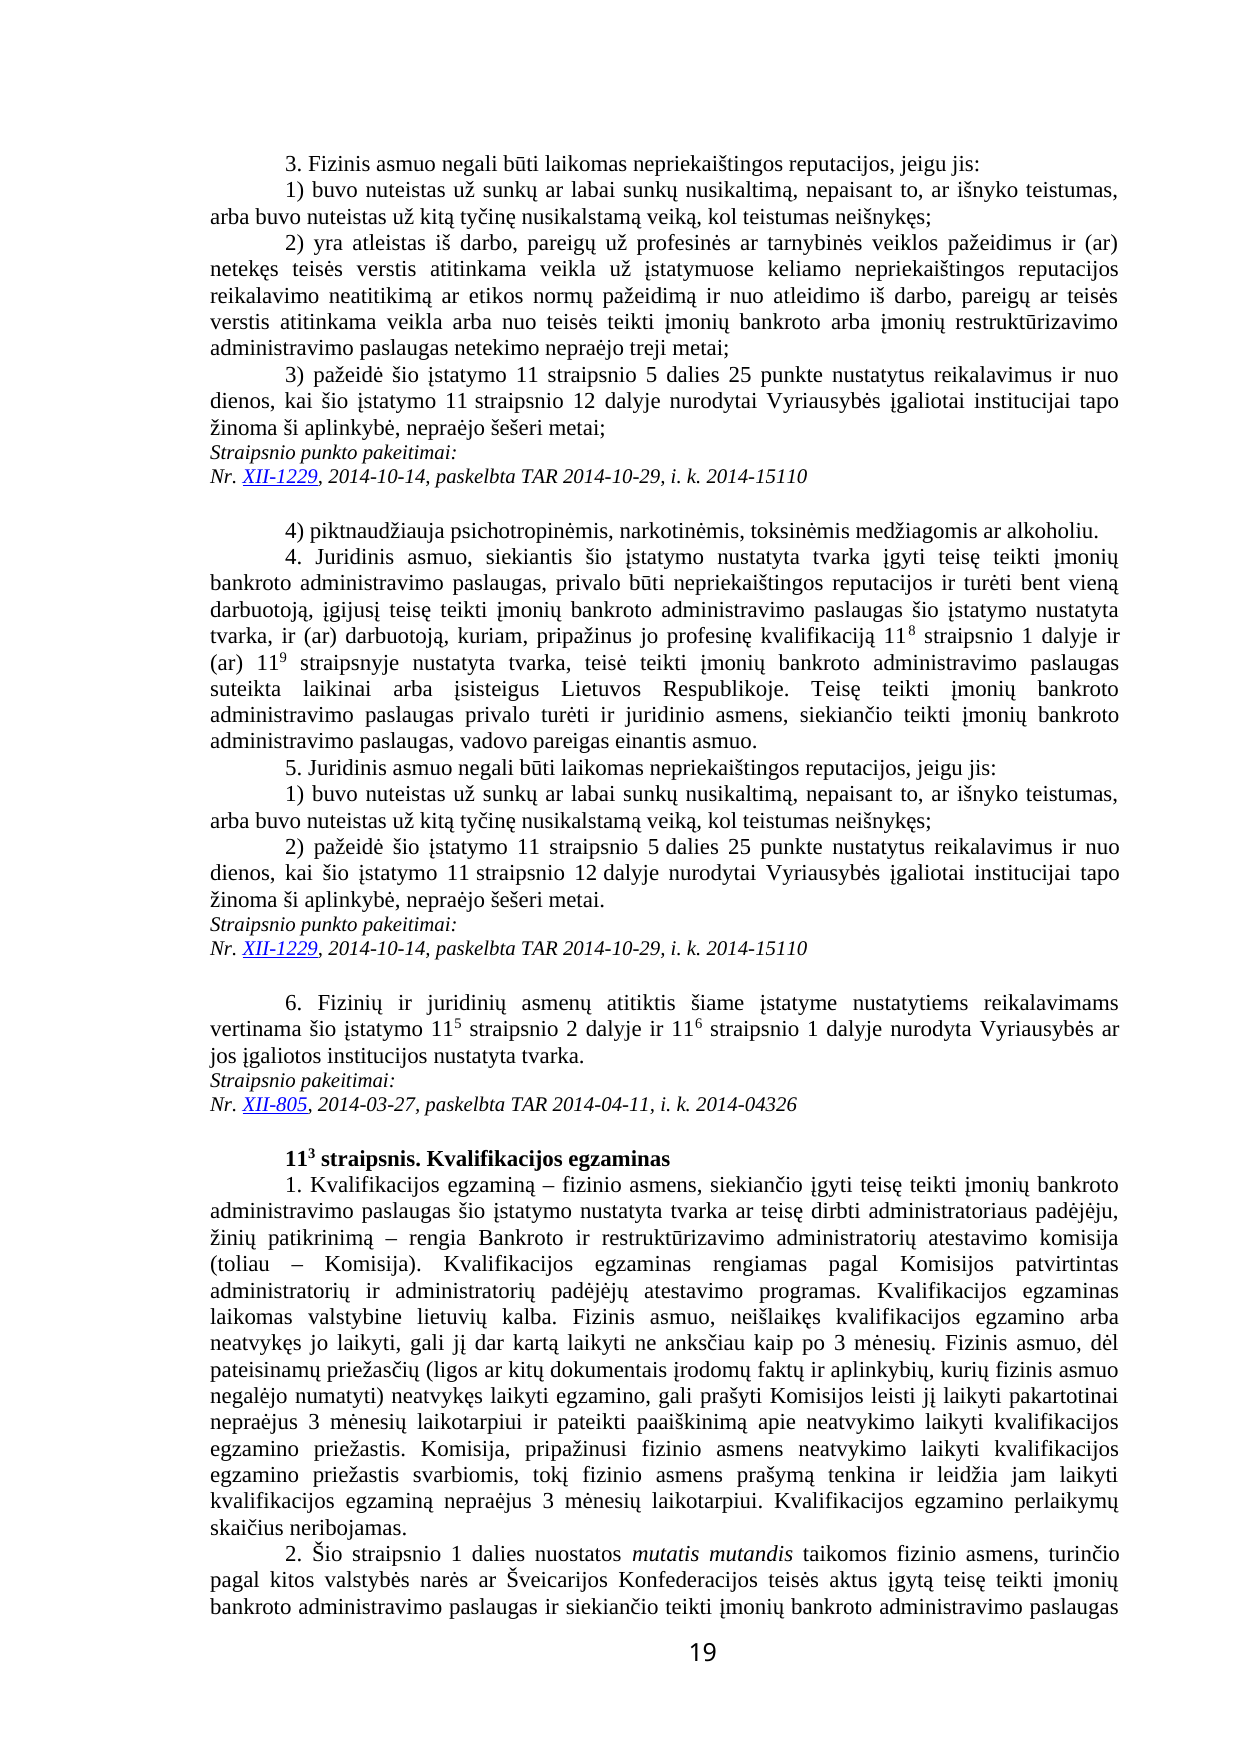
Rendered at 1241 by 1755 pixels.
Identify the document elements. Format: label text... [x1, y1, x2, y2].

text Straipsnio punkto pakeitimai: [210, 912, 1120, 936]
text 1) buvo nuteistas už sunkų ar labai sunkų nusikaltimą, nepaisant to, ar išnyko teistumas, arba buvo nuteistas už kitą tyčinę nusikalstamą veiką, kol teistumas neišnykęs; [210, 176, 1120, 229]
text Straipsnio punkto pakeitimai: [210, 440, 1120, 464]
text Nr. XII-1229, 2014-10-14, paskelbta TAR 2014-10-29, i. k. 2014-15110 [210, 464, 1120, 488]
text Straipsnio pakeitimai: [210, 1068, 1126, 1092]
text 5. Juridinis asmuo negali būti laikomas nepriekaištingos reputacijos, jeigu jis: [210, 754, 1120, 780]
text 1. Kvalifikacijos egzaminą – fizinio asmens, siekiančio įgyti teisę teikti įmonių bankroto administravimo paslaugas šio įstatymo nustatyta tvarka ar teisę dirbti administratoriaus padėjėju, žinių patikrinimą – rengia Bankroto ir restruktūrizavimo administratorių atestavimo komisija (toliau – Komisija). Kvalifikacijos egzaminas rengiamas pagal Komisijos patvirtintas administratorių ir administratorių padėjėjų atestavimo programas. Kvalifikacijos egzaminas laikomas valstybine lietuvių kalba. Fizinis asmuo, neišlaikęs kvalifikacijos egzamino arba neatvykęs jo laikyti, gali jį dar kartą laikyti ne anksčiau kaip po 3 mėnesių. Fizinis asmuo, dėl pateisinamų priežasčių (ligos ar kitų dokumentais įrodomų faktų ir aplinkybių, kurių fizinis asmuo negalėjo numatyti) neatvykęs laikyti egzamino, gali prašyti Komisijos leisti jį laikyti pakartotinai nepraėjus 3 mėnesių laikotarpiui ir pateikti paaiškinimą apie neatvykimo laikyti kvalifikacijos egzamino priežastis. Komisija, pripažinusi fizinio asmens neatvykimo laikyti kvalifikacijos egzamino priežastis svarbiomis, tokį fizinio asmens prašymą tenkina ir leidžia jam laikyti kvalifikacijos egzaminą nepraėjus 3 mėnesių laikotarpiui. Kvalifikacijos egzamino perlaikymų skaičius neribojamas. [210, 1171, 1120, 1540]
text 113 straipsnis. Kvalifikacijos egzaminas [210, 1145, 1120, 1171]
text 4) piktnaudžiauja psichotropinėmis, narkotinėmis, toksinėmis medžiagomis ar alkoholiu. [210, 517, 1120, 543]
text 1) buvo nuteistas už sunkų ar labai sunkų nusikaltimą, nepaisant to, ar išnyko teistumas, arba buvo nuteistas už kitą tyčinę nusikalstamą veiką, kol teistumas neišnykęs; [210, 780, 1120, 833]
text 3. Fizinis asmuo negali būti laikomas nepriekaištingos reputacijos, jeigu jis: [210, 150, 1120, 176]
text 4. Juridinis asmuo, siekiantis šio įstatymo nustatyta tvarka įgyti teisę teikti įmonių bankroto administravimo paslaugas, privalo būti nepriekaištingos reputacijos ir turėti bent vieną darbuotoją, įgijusį teisę teikti įmonių bankroto administravimo paslaugas šio įstatymo nustatyta tvarka, ir (ar) darbuotoją, kuriam, pripažinus jo profesinę kvalifikaciją 118 straipsnio 1 dalyje ir (ar) 119 straipsnyje nustatyta tvarka, teisė teikti įmonių bankroto administravimo paslaugas suteikta laikinai arba įsisteigus Lietuvos Respublikoje. Teisę teikti įmonių bankroto administravimo paslaugas privalo turėti ir juridinio asmens, siekiančio teikti įmonių bankroto administravimo paslaugas, vadovo pareigas einantis asmuo. [210, 543, 1120, 754]
text 2. Šio straipsnio 1 dalies nuostatos mutatis mutandis taikomos fizinio asmens, turinčio pagal kitos valstybės narės ar Šveicarijos Konfederacijos teisės aktus įgytą teisę teikti įmonių bankroto administravimo paslaugas ir siekiančio teikti įmonių bankroto administravimo paslaugas [210, 1540, 1120, 1619]
text 6. Fizinių ir juridinių asmenų atitiktis šiame įstatyme nustatytiems reikalavimams vertinama šio įstatymo 115 straipsnio 2 dalyje ir 116 straipsnio 1 dalyje nurodyta Vyriausybės ar jos įgaliotos institucijos nustatyta tvarka. [210, 989, 1120, 1068]
text 2) yra atleistas iš darbo, pareigų už profesinės ar tarnybinės veiklos pažeidimus ir (ar) netekęs teisės verstis atitinkama veikla už įstatymuose keliamo nepriekaištingos reputacijos reikalavimo neatitikimą ar etikos normų pažeidimą ir nuo atleidimo iš darbo, pareigų ar teisės verstis atitinkama veikla arba nuo teisės teikti įmonių bankroto arba įmonių restruktūrizavimo administravimo paslaugas netekimo nepraėjo treji metai; [210, 229, 1120, 361]
text Nr. XII-805, 2014-03-27, paskelbta TAR 2014-04-11, i. k. 2014-04326 [210, 1092, 1126, 1116]
text Nr. XII-1229, 2014-10-14, paskelbta TAR 2014-10-29, i. k. 2014-15110 [210, 936, 1120, 960]
text 3) pažeidė šio įstatymo 11 straipsnio 5 dalies 25 punkte nustatytus reikalavimus ir nuo dienos, kai šio įstatymo 11 straipsnio 12 dalyje nurodytai Vyriausybės įgaliotai institucijai tapo žinoma ši aplinkybė, nepraėjo šešeri metai; [210, 361, 1120, 440]
text 2) pažeidė šio įstatymo 11 straipsnio 5 dalies 25 punkte nustatytus reikalavimus ir nuo dienos, kai šio įstatymo 11 straipsnio 12 dalyje nurodytai Vyriausybės įgaliotai institucijai tapo žinoma ši aplinkybė, nepraėjo šešeri metai. [210, 833, 1120, 912]
